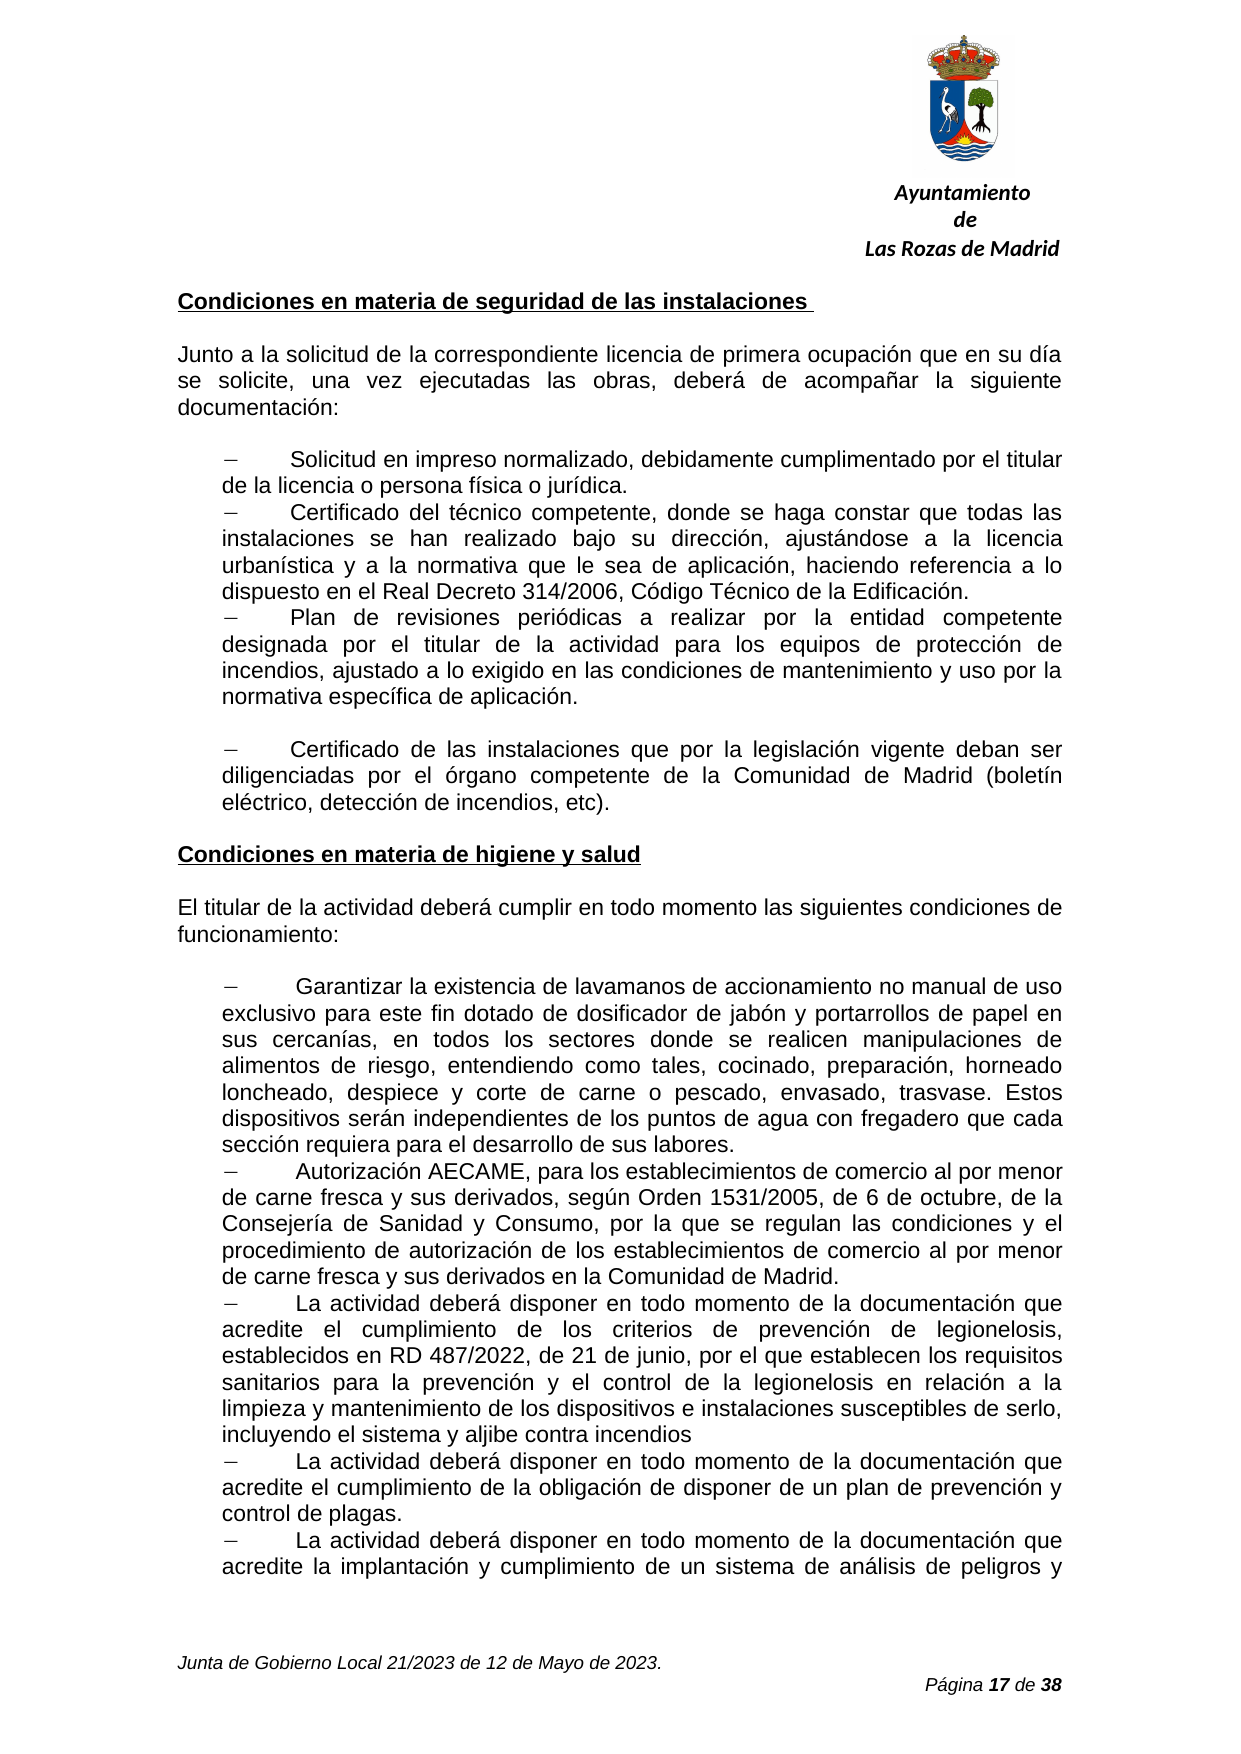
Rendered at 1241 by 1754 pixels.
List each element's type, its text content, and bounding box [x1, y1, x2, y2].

list La actividad deberá disponer en todo momento de la documentación que acredite el cumplimiento de los criterios de prevención de legionelosis, establecidos en RD 487/2022, de 21 de junio, por el que establecen los requisitos sanitarios para la prevención y el control de la legionelosis en relación a la limpieza y mantenimiento de los dispositivos e instalaciones susceptibles de serlo, incluyendo el sistema y aljibe contra incendios [222, 1289, 1063, 1448]
text Condiciones en materia de higiene y salud [177, 841, 1063, 868]
list Solicitud en impreso normalizado, debidamente cumplimentado por el titular de la licencia o persona física o jurídica. [222, 446, 1063, 499]
text El titular de la actividad deberá cumplir en todo momento las siguientes condiciones de funcionamiento: [177, 894, 1063, 947]
list La actividad deberá disponer en todo momento de la documentación que acredite el cumplimiento de la obligación de disponer de un plan de prevención y control de plagas. [222, 1448, 1063, 1527]
list Certificado del técnico competente, donde se haga constar que todas las instalaciones se han realizado bajo su dirección, ajustándose a la licencia urbanística y a la normativa que le sea de aplicación, haciendo referencia a lo dispuesto en el Real Decreto 314/2006, Código Técnico de la Edificación. [222, 499, 1063, 604]
list Plan de revisiones periódicas a realizar por la entidad competente designada por el titular de la actividad para los equipos de protección de incendios, ajustado a lo exigido en las condiciones de mantenimiento y uso por la normativa específica de aplicación. [222, 604, 1063, 710]
list Certificado de las instalaciones que por la legislación vigente deban ser diligenciadas por el órgano competente de la Comunidad de Madrid (boletín eléctrico, detección de incendios, etc). [222, 736, 1063, 815]
list Garantizar la existencia de lavamanos de accionamiento no manual de uso exclusivo para este fin dotado de dosificador de jabón y portarrollos de papel en sus cercanías, en todos los sectores donde se realicen manipulaciones de alimentos de riesgo, entendiendo como tales, cocinado, preparación, horneado loncheado, despiece y corte de carne o pescado, envasado, trasvase. Estos dispositivos serán independientes de los puntos de agua con fregadero que cada sección requiera para el desarrollo de sus labores. [222, 973, 1063, 1158]
text Junto a la solicitud de la correspondiente licencia de primera ocupación que en su día se solicite, una vez ejecutadas las obras, deberá de acompañar la siguiente documentación: [177, 341, 1063, 420]
text Condiciones en materia de seguridad de las instalaciones [177, 288, 1063, 314]
list Autorización AECAME, para los establecimientos de comercio al por menor de carne fresca y sus derivados, según Orden 1531/2005, de 6 de octubre, de la Consejería de Sanidad y Consumo, por la que se regulan las condiciones y el procedimiento de autorización de los establecimientos de comercio al por menor de carne fresca y sus derivados en la Comunidad de Madrid. [222, 1158, 1063, 1289]
list La actividad deberá disponer en todo momento de la documentación que acredite la implantación y cumplimiento de un sistema de análisis de peligros y [222, 1527, 1063, 1579]
